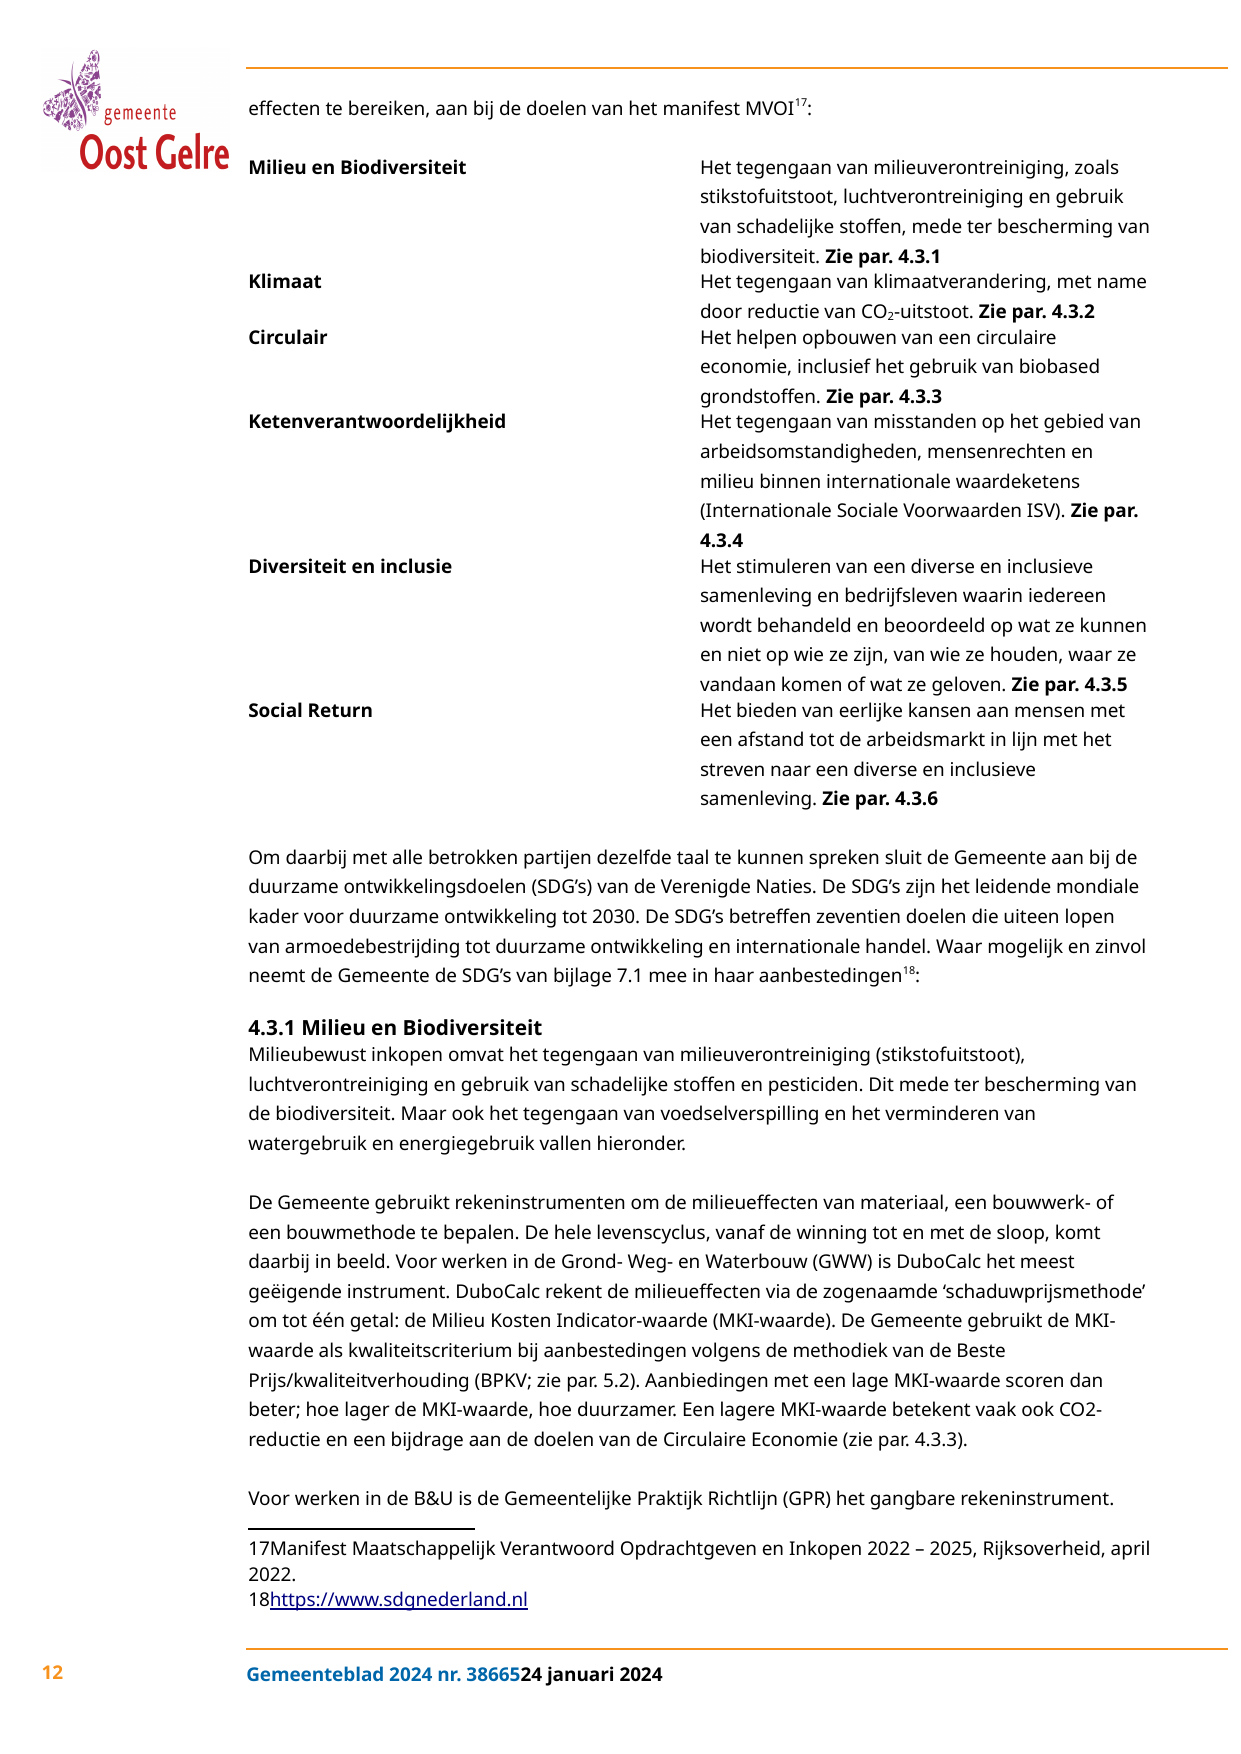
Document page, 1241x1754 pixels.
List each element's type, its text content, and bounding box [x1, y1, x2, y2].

table_cell Het tegengaan van klimaatverandering, met name door reductie van CO2-uitstoot. Zie par. 4.3.2 [700, 269, 1152, 324]
table_cell Diversiteit en inclusie [248, 553, 700, 697]
text De Gemeente gebruikt rekeninstrumenten om de milieueffecten van materiaal, een bouwwerk- of een bouwmethode te bepalen. De hele levenscyclus, vanaf de winning tot en met de sloop, komt daarbij in beeld. Voor werken in de Grond- Weg- en Waterbouw (GWW) is DuboCalc het meest geëigende instrument. DuboCalc rekent de milieueffecten via de zogenaamde ‘schaduwprijsmethode’ om tot één getal: de Milieu Kosten Indicator-waarde (MKI-waarde). De Gemeente gebruikt de MKI-waarde als kwaliteitscriterium bij aanbestedingen volgens de methodiek van de Beste Prijs/kwaliteitverhouding (BPKV; zie par. 5.2). Aanbiedingen met een lage MKI-waarde scoren dan beter; hoe lager de MKI-waarde, hoe duurzamer. Een lagere MKI-waarde betekent vaak ook CO2-reductie en een bijdrage aan de doelen van de Circulaire Economie (zie par. 4.3.3). [248, 1189, 1152, 1452]
table_cell Het bieden van eerlijke kansen aan mensen met een afstand tot de arbeidsmarkt in lijn met het streven naar een diverse en inclusieve samenleving. Zie par. 4.3.6 [700, 697, 1152, 811]
picture [41, 47, 231, 172]
table_cell Ketenverantwoordelijkheid [248, 409, 700, 553]
table_cell Social Return [248, 697, 700, 811]
table_cell Het helpen opbouwen van een circulaire economie, inclusief het gebruik van biobased grondstoffen. Zie par. 4.3.3 [700, 324, 1152, 409]
table_cell Het stimuleren van een diverse en inclusieve samenleving en bedrijfsleven waarin iedereen wordt behandeld en beoordeeld op wat ze kunnen en niet op wie ze zijn, van wie ze houden, waar ze vandaan komen of wat ze geloven. Zie par. 4.3.5 [700, 553, 1152, 697]
text Voor werken in de B&U is de Gemeentelijke Praktijk Richtlijn (GPR) het gangbare rekeninstrument. [248, 1485, 1152, 1511]
table_header Milieu en Biodiversiteit [248, 154, 700, 268]
table_cell Circulair [248, 324, 700, 409]
table_cell Het tegengaan van misstanden op het gebied van arbeidsomstandigheden, mensenrechten en milieu binnen internationale waardeketens (Internationale Sociale Voorwaarden ISV). Zie par. 4.3.4 [700, 409, 1152, 553]
table_header Het tegengaan van milieuverontreiniging, zoals stikstofuitstoot, luchtverontreiniging en gebruik van schadelijke stoffen, mede ter bescherming van biodiversiteit. Zie par. 4.3.1 [700, 154, 1152, 268]
text Manifest Maatschappelijk Verantwoord Opdrachtgeven en Inkopen 2022 – 2025, Rijksoverheid, april 2022. [248, 1535, 1152, 1586]
text Milieubewust inkopen omvat het tegengaan van milieuverontreiniging (stikstofuitstoot), luchtverontreiniging en gebruik van schadelijke stoffen en pesticiden. Dit mede ter bescherming van de biodiversiteit. Maar ook het tegengaan van voedselverspilling en het verminderen van watergebruik en energiegebruik vallen hieronder. [248, 1041, 1152, 1156]
text 4.3.1 Milieu en Biodiversiteit [248, 1013, 1152, 1041]
text https://www.sdgnederland.nl [248, 1586, 1152, 1612]
text effecten te bereiken, aan bij de doelen van het manifest MVOI: [248, 95, 1152, 121]
table_cell Klimaat [248, 269, 700, 324]
text Om daarbij met alle betrokken partijen dezelfde taal te kunnen spreken sluit de Gemeente aan bij de duurzame ontwikkelingsdoelen (SDG’s) van de Verenigde Naties. De SDG’s zijn het leidende mondiale kader voor duurzame ontwikkeling tot 2030. De SDG’s betreffen zeventien doelen die uiteen lopen van armoedebestrijding tot duurzame ontwikkeling en internationale handel. Waar mogelijk en zinvol neemt de Gemeente de SDG’s van bijlage 7.1 mee in haar aanbestedingen: [248, 844, 1152, 988]
